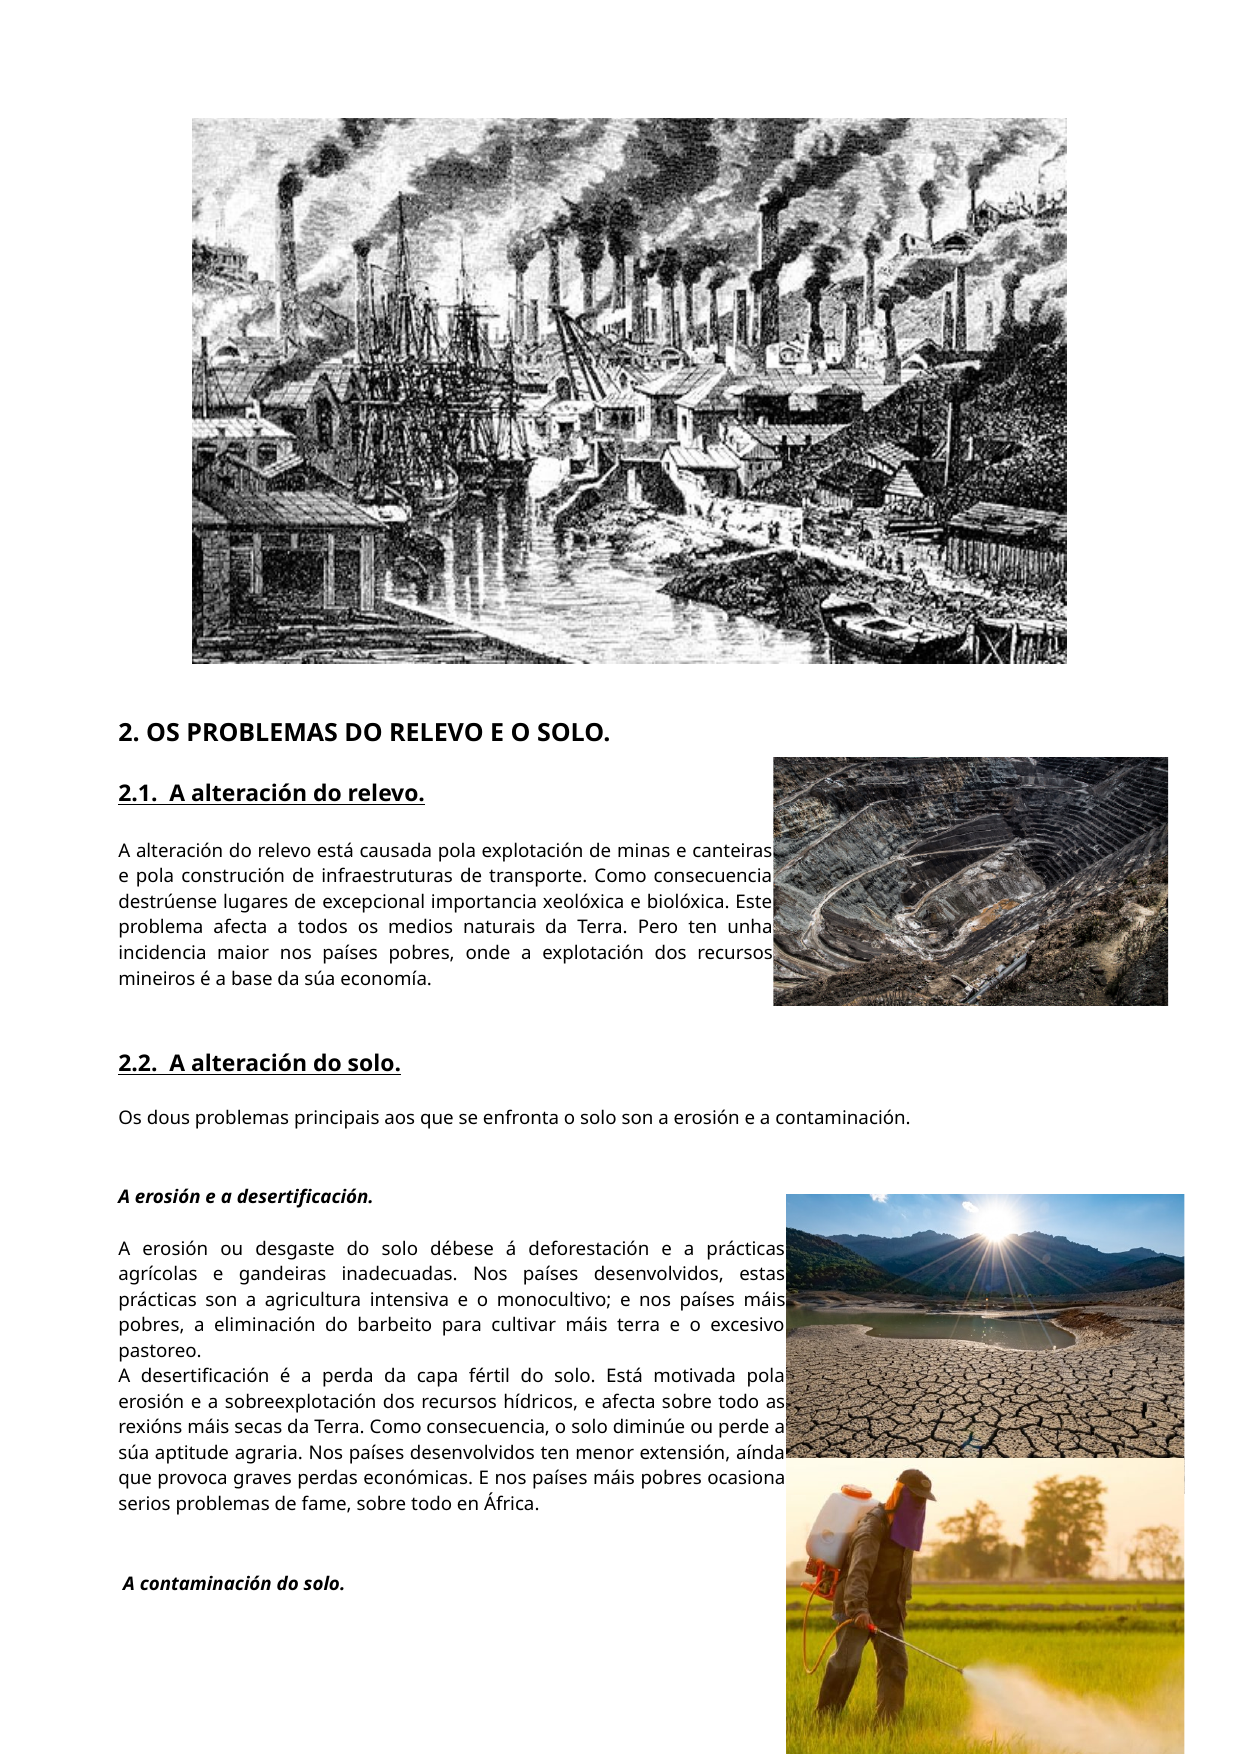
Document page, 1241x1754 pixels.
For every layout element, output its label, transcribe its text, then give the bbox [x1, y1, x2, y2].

text A contaminación do solo. [118, 1567, 786, 1595]
text A erosión ou desgaste do solo débese á deforestación e a prácticas agrícolas e gandeiras inadecuadas. Nos países desenvolvidos, estas prácticas son a agricultura intensiva e o monocultivo; e nos países máis pobres, a eliminación do barbeito para cultivar máis terra e o excesivo pastoreo. [118, 1235, 786, 1362]
text 2. OS PROBLEMAS DO RELEVO E O SOLO. [118, 714, 1122, 748]
text Os dous problemas principais aos que se enfronta o solo son a erosión e a contaminación. [118, 1104, 1122, 1129]
text A erosión e a desertificación. [118, 1181, 1122, 1209]
text 2.1. A alteración do relevo. [118, 777, 773, 808]
text A desertificación é a perda da capa fértil do solo. Está motivada pola erosión e a sobreexplotación dos recursos hídricos, e afecta sobre todo as rexións máis secas da Terra. Como consecuencia, o solo diminúe ou perde a súa aptitude agraria. Nos países desenvolvidos ten menor extensión, aínda que provoca graves perdas económicas. E nos países máis pobres ocasiona serios problemas de fame, sobre todo en África. [118, 1362, 786, 1516]
text A alteración do relevo está causada pola explotación de minas e canteiras e pola construción de infraestruturas de transporte. Como consecuencia destrúense lugares de excepcional importancia xeolóxica e biolóxica. Este problema afecta a todos os medios naturais da Terra. Pero ten unha incidencia maior nos países pobres, onde a explotación dos recursos mineiros é a base da súa economía. [118, 837, 773, 990]
text 2.2. A alteración do solo. [118, 1047, 1122, 1078]
